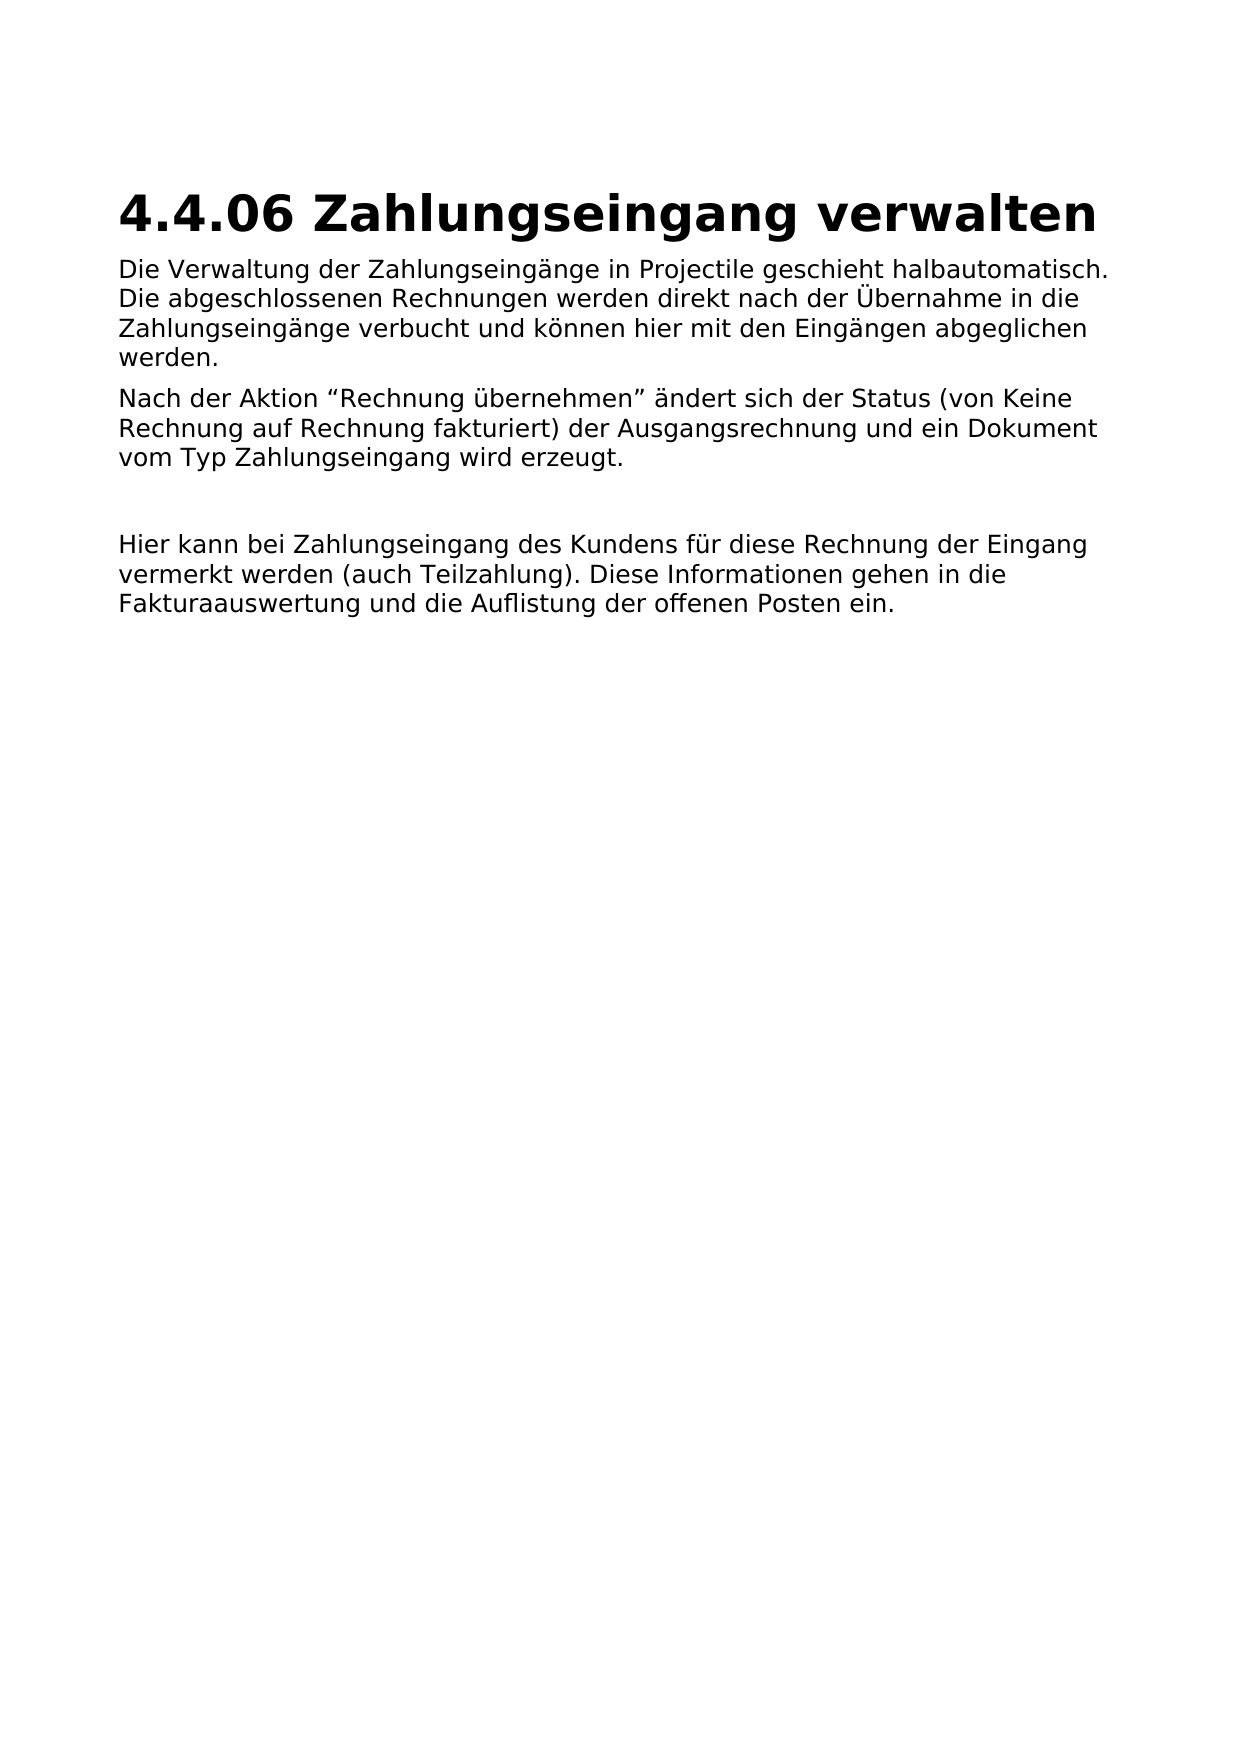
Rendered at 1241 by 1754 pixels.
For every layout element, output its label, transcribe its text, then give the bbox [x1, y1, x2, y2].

text Nach der Aktion “Rechnung übernehmen” ändert sich der Status (von Keine Rechnung auf Rechnung fakturiert) der Ausgangsrechnung und ein Dokument vom Typ Zahlungseingang wird erzeugt. [118, 385, 1122, 472]
subtitle 4.4.06 Zahlungseingang verwalten [118, 185, 1122, 243]
text Die Verwaltung der Zahlungseingänge in Projectile geschieht halbautomatisch. Die abgeschlossenen Rechnungen werden direkt nach der Übernahme in die Zahlungseingänge verbucht und können hier mit den Eingängen abgeglichen werden. [118, 256, 1122, 372]
text Hier kann bei Zahlungseingang des Kundens für diese Rechnung der Eingang vermerkt werden (auch Teilzahlung). Diese Informationen gehen in die Fakturaauswertung und die Auflistung der offenen Posten ein. [118, 531, 1122, 618]
